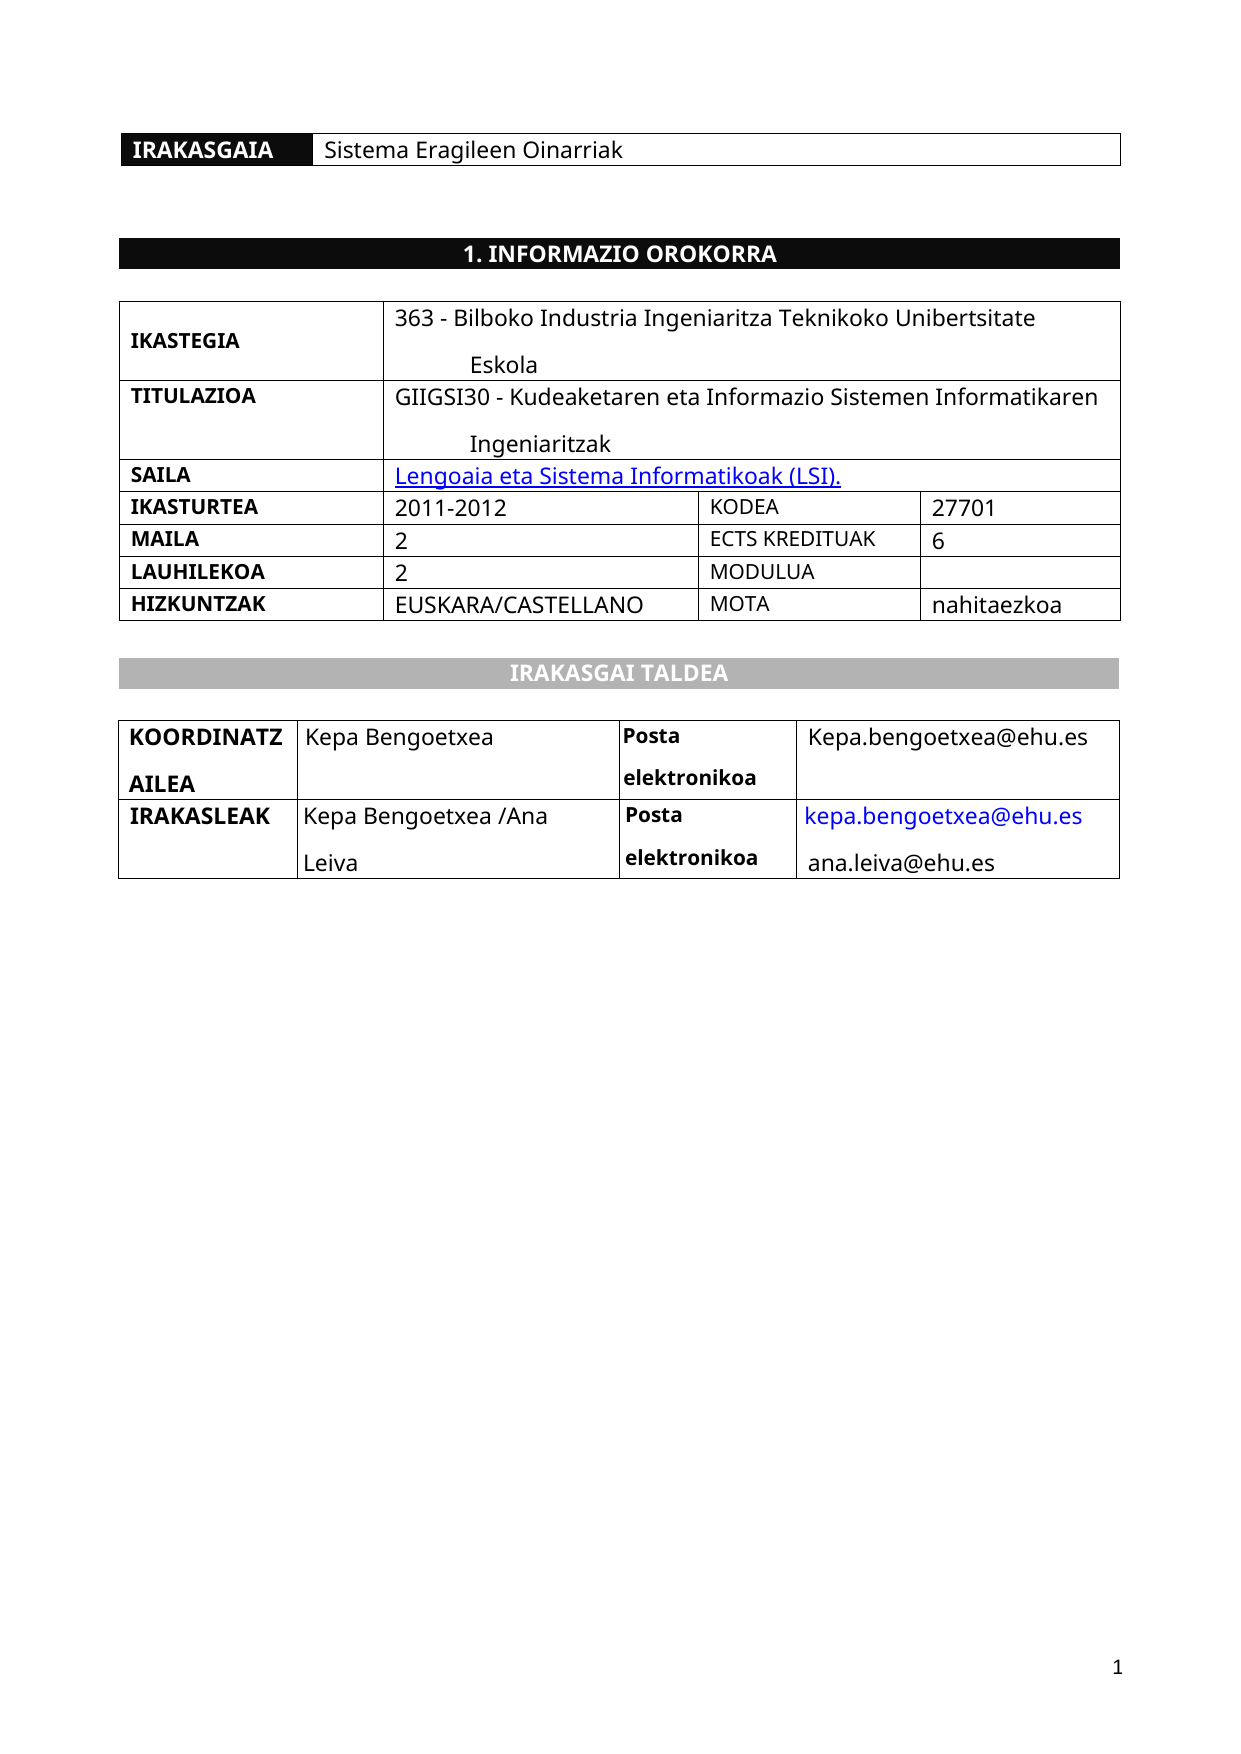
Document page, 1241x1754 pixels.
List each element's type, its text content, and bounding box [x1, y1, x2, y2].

table_cell 2 [384, 525, 698, 556]
table_cell Posta elektronikoa [620, 721, 796, 799]
table_cell [298, 689, 1119, 720]
table_header Sistema Eragileen Oinarriak [313, 134, 1120, 165]
table_cell MAILA [120, 525, 383, 556]
table_cell 2011-2012 [384, 492, 698, 523]
table_cell [119, 269, 383, 301]
table_cell 6 [921, 525, 1120, 556]
table_cell nahitaezkoa [921, 589, 1120, 620]
table_cell KOORDINATZAILEA [119, 721, 297, 799]
table_cell IKASTURTEA [120, 492, 383, 523]
table_cell ECTS KREDITUAK [699, 525, 920, 556]
table_cell Lengoaia eta Sistema Informatikoak (LSI). [384, 460, 1120, 491]
table_cell IKASTEGIA [120, 302, 383, 380]
table_cell [119, 689, 298, 720]
table_cell HIZKUNTZAK [120, 589, 383, 620]
table_header IRAKASGAIA [122, 134, 312, 165]
table_cell GIIGSI30 - Kudeaketaren eta Informazio Sistemen Informatikaren Ingeniaritzak [384, 381, 1120, 459]
table_cell Kepa Bengoetxea /Ana Leiva [298, 800, 619, 878]
table_cell KODEA [699, 492, 920, 523]
table_cell MOTA [699, 589, 920, 620]
table_cell IRAKASLEAK [119, 800, 297, 878]
table_header 1. INFORMAZIO OROKORRA [119, 238, 1120, 269]
table_cell EUSKARA/CASTELLANO [384, 589, 698, 620]
table_header IRAKASGAI TALDEA [119, 658, 1119, 689]
table_cell Kepa.bengoetxea@ehu.es [797, 721, 1119, 799]
table_cell [383, 269, 1120, 301]
table_cell 27701 [921, 492, 1120, 523]
table_cell Kepa Bengoetxea [298, 721, 619, 799]
table_cell LAUHILEKOA [120, 557, 383, 588]
table_cell 2 [384, 557, 698, 588]
table_cell 363 - Bilboko Industria Ingeniaritza Teknikoko Unibertsitate Eskola [384, 302, 1120, 380]
table_cell TITULAZIOA [120, 381, 383, 459]
table_cell SAILA [120, 460, 383, 491]
table_cell [921, 557, 1120, 588]
table_cell kepa.bengoetxea@ehu.es ana.leiva@ehu.es [797, 800, 1119, 878]
table_cell MODULUA [699, 557, 920, 588]
table_cell Posta elektronikoa [620, 800, 796, 878]
